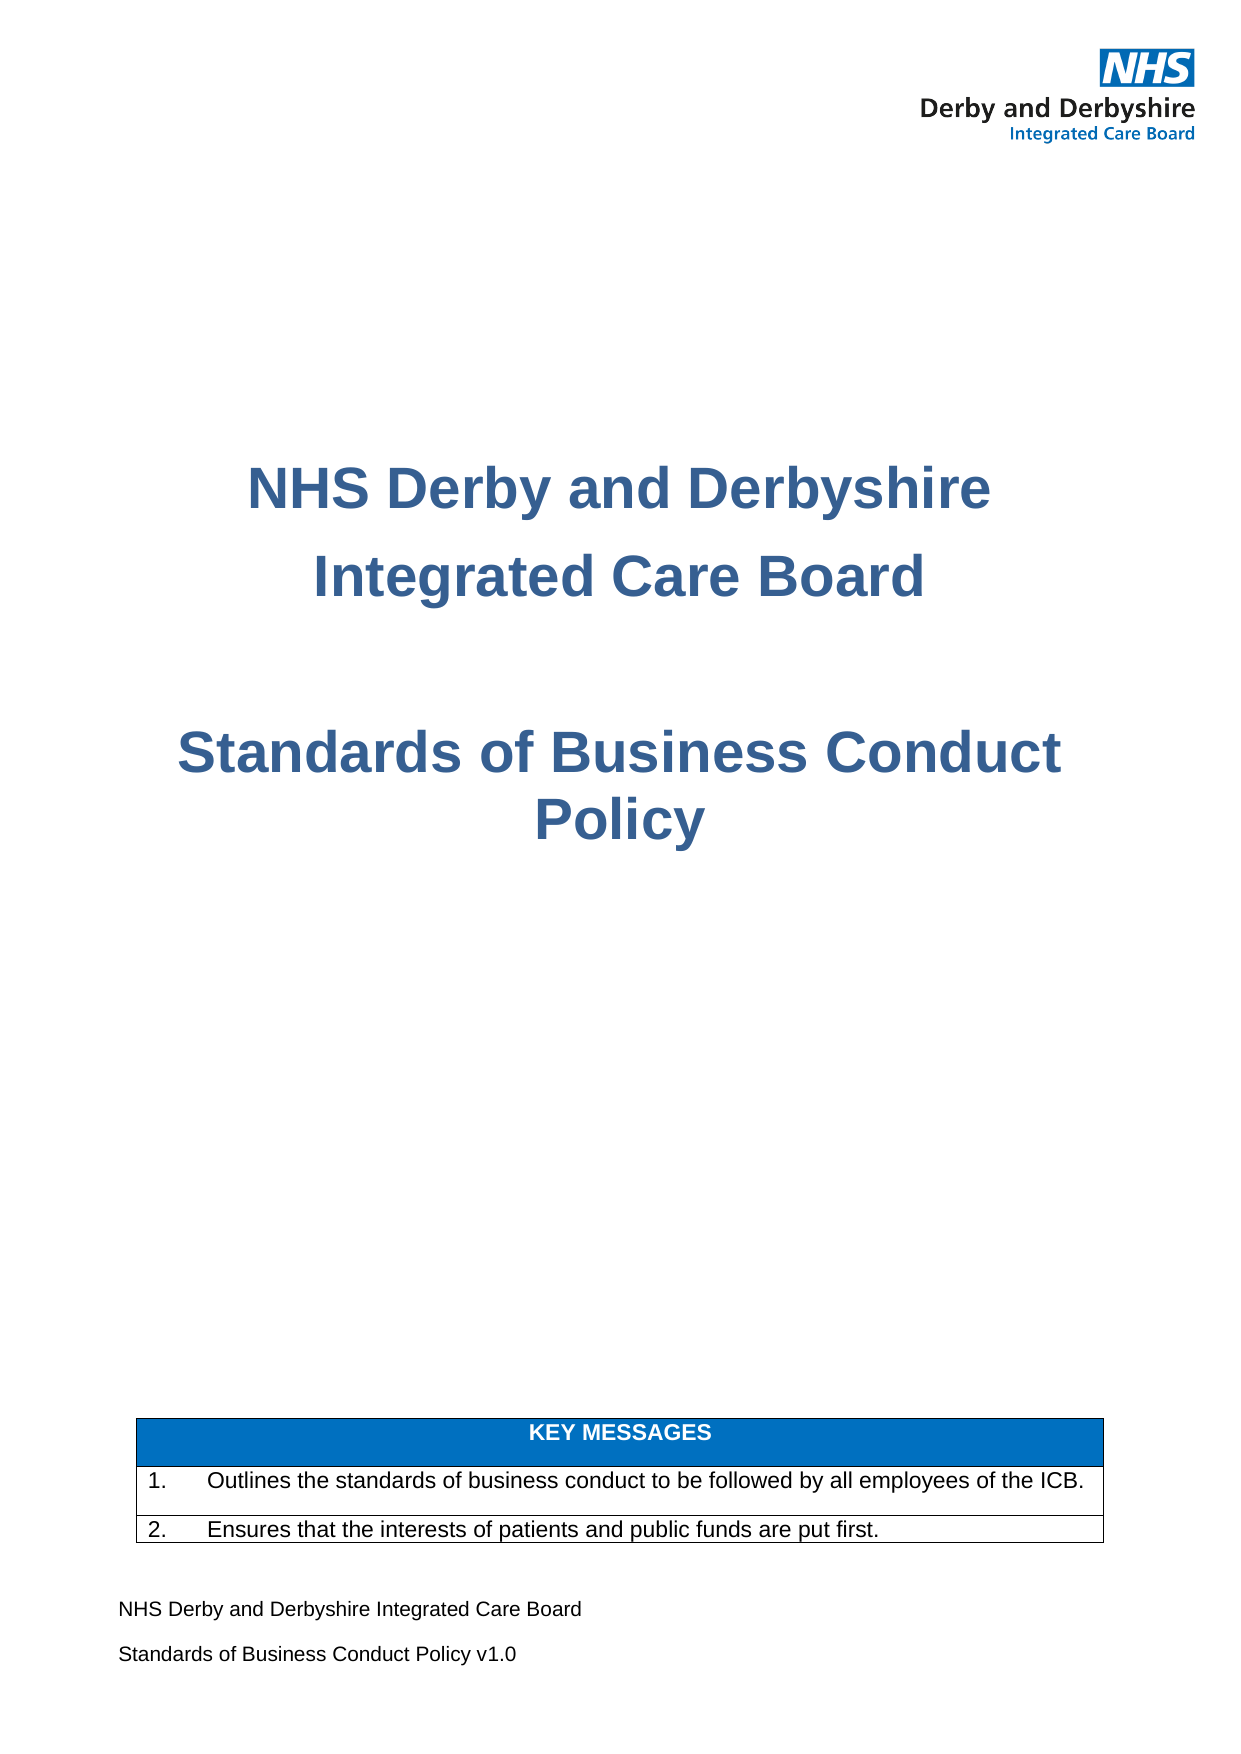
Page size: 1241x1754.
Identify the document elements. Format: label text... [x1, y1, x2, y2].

table_cell Outlines the standards of business conduct to be followed by all employees of the ICB. [137, 1467, 1103, 1514]
text NHS Derby and Derbyshire [118, 454, 1122, 521]
table_cell Ensures that the interests of patients and public funds are put first. [137, 1516, 1103, 1542]
table_header KEY MESSAGES [137, 1419, 1103, 1466]
text Standards of Business Conduct Policy [118, 718, 1122, 852]
text Integrated Care Board [118, 542, 1122, 609]
